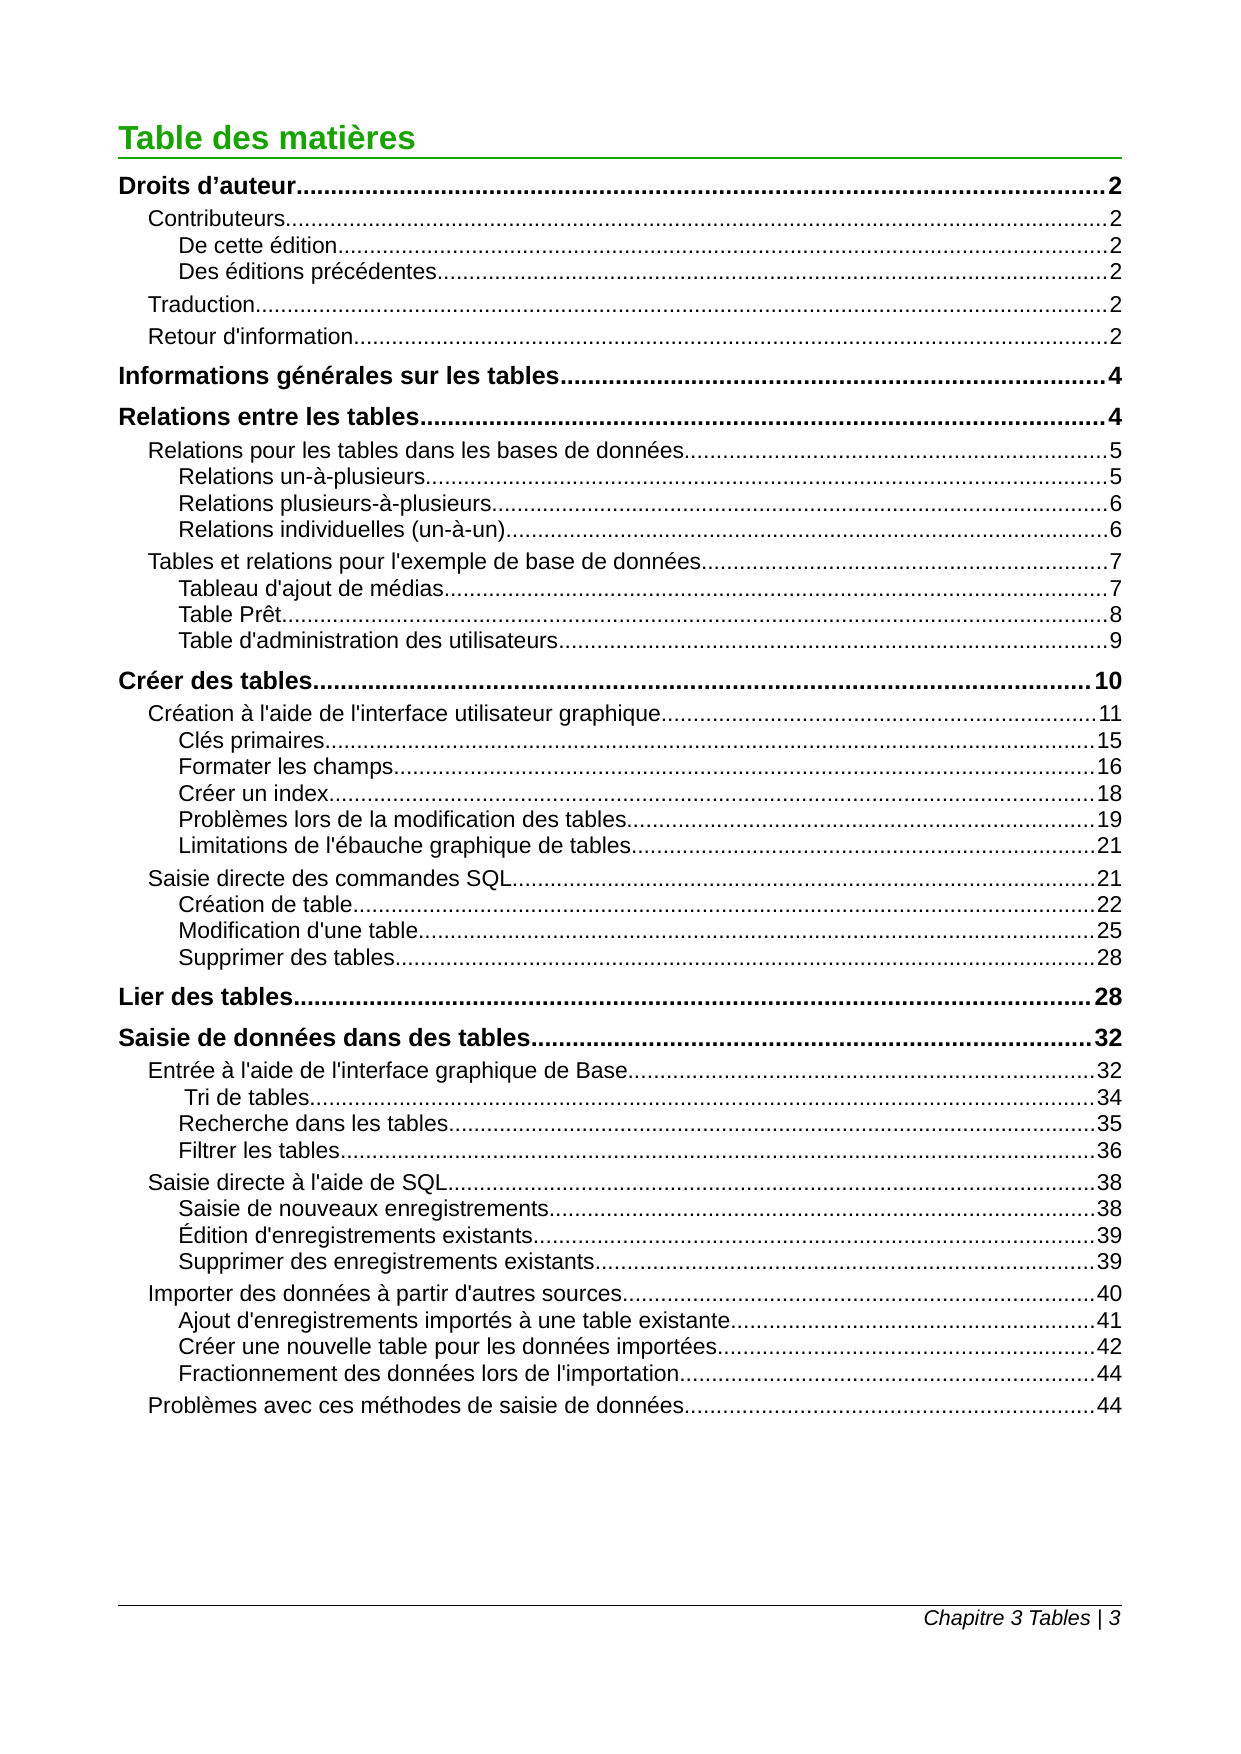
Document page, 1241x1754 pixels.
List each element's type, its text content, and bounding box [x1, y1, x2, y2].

text Édition d'enregistrements existants 39 [178, 1222, 1122, 1248]
text Saisie directe à l'aide de SQL 38 [148, 1169, 1122, 1195]
text Contributeurs 2 [148, 205, 1122, 232]
text Des éditions précédentes 2 [178, 258, 1122, 284]
text Relations un-à-plusieurs 5 [178, 463, 1122, 489]
text Créer un index 18 [178, 779, 1122, 806]
text Créer des tables 10 [118, 666, 1122, 694]
text Relations pour les tables dans les bases de données 5 [148, 437, 1122, 463]
text Saisie directe des commandes SQL 21 [148, 864, 1122, 891]
text Retour d'information 2 [148, 323, 1122, 349]
text Tableau d'ajout de médias 7 [178, 574, 1122, 601]
text Problèmes avec ces méthodes de saisie de données 44 [148, 1392, 1122, 1418]
text Tri de tables 34 [178, 1084, 1122, 1110]
text Limitations de l'ébauche graphique de tables 21 [178, 832, 1122, 858]
text Clés primaires 15 [178, 727, 1122, 753]
text Saisie de données dans des tables 32 [118, 1023, 1122, 1051]
text Table Prêt 8 [178, 601, 1122, 627]
text Lier des tables 28 [118, 982, 1122, 1011]
text Filtrer les tables 36 [178, 1137, 1122, 1163]
text Supprimer des tables 28 [178, 944, 1122, 970]
text Problèmes lors de la modification des tables 19 [178, 806, 1122, 832]
subtitle Table des matières [118, 118, 1122, 157]
text Créer une nouvelle table pour les données importées 42 [178, 1333, 1122, 1359]
text Relations entre les tables 4 [118, 402, 1122, 431]
text Traduction 2 [148, 291, 1122, 317]
text Supprimer des enregistrements existants 39 [178, 1248, 1122, 1274]
text Ajout d'enregistrements importés à une table existante 41 [178, 1307, 1122, 1333]
text Saisie de nouveaux enregistrements 38 [178, 1195, 1122, 1222]
text Relations plusieurs-à-plusieurs 6 [178, 489, 1122, 516]
text Tables et relations pour l'exemple de base de données 7 [148, 548, 1122, 574]
text Entrée à l'aide de l'interface graphique de Base 32 [148, 1057, 1122, 1084]
text Fractionnement des données lors de l'importation 44 [178, 1359, 1122, 1386]
text Informations générales sur les tables 4 [118, 361, 1122, 390]
text Modification d'une table 25 [178, 917, 1122, 944]
text Droits d’auteur 2 [118, 171, 1122, 199]
text Relations individuelles (un-à-un) 6 [178, 516, 1122, 542]
text Formater les champs 16 [178, 753, 1122, 779]
text Création de table 22 [178, 891, 1122, 917]
text Table d'administration des utilisateurs 9 [178, 627, 1122, 654]
text Importer des données à partir d'autres sources 40 [148, 1280, 1122, 1307]
text De cette édition 2 [178, 232, 1122, 258]
text Création à l'aide de l'interface utilisateur graphique 11 [148, 700, 1122, 727]
text Recherche dans les tables 35 [178, 1110, 1122, 1137]
